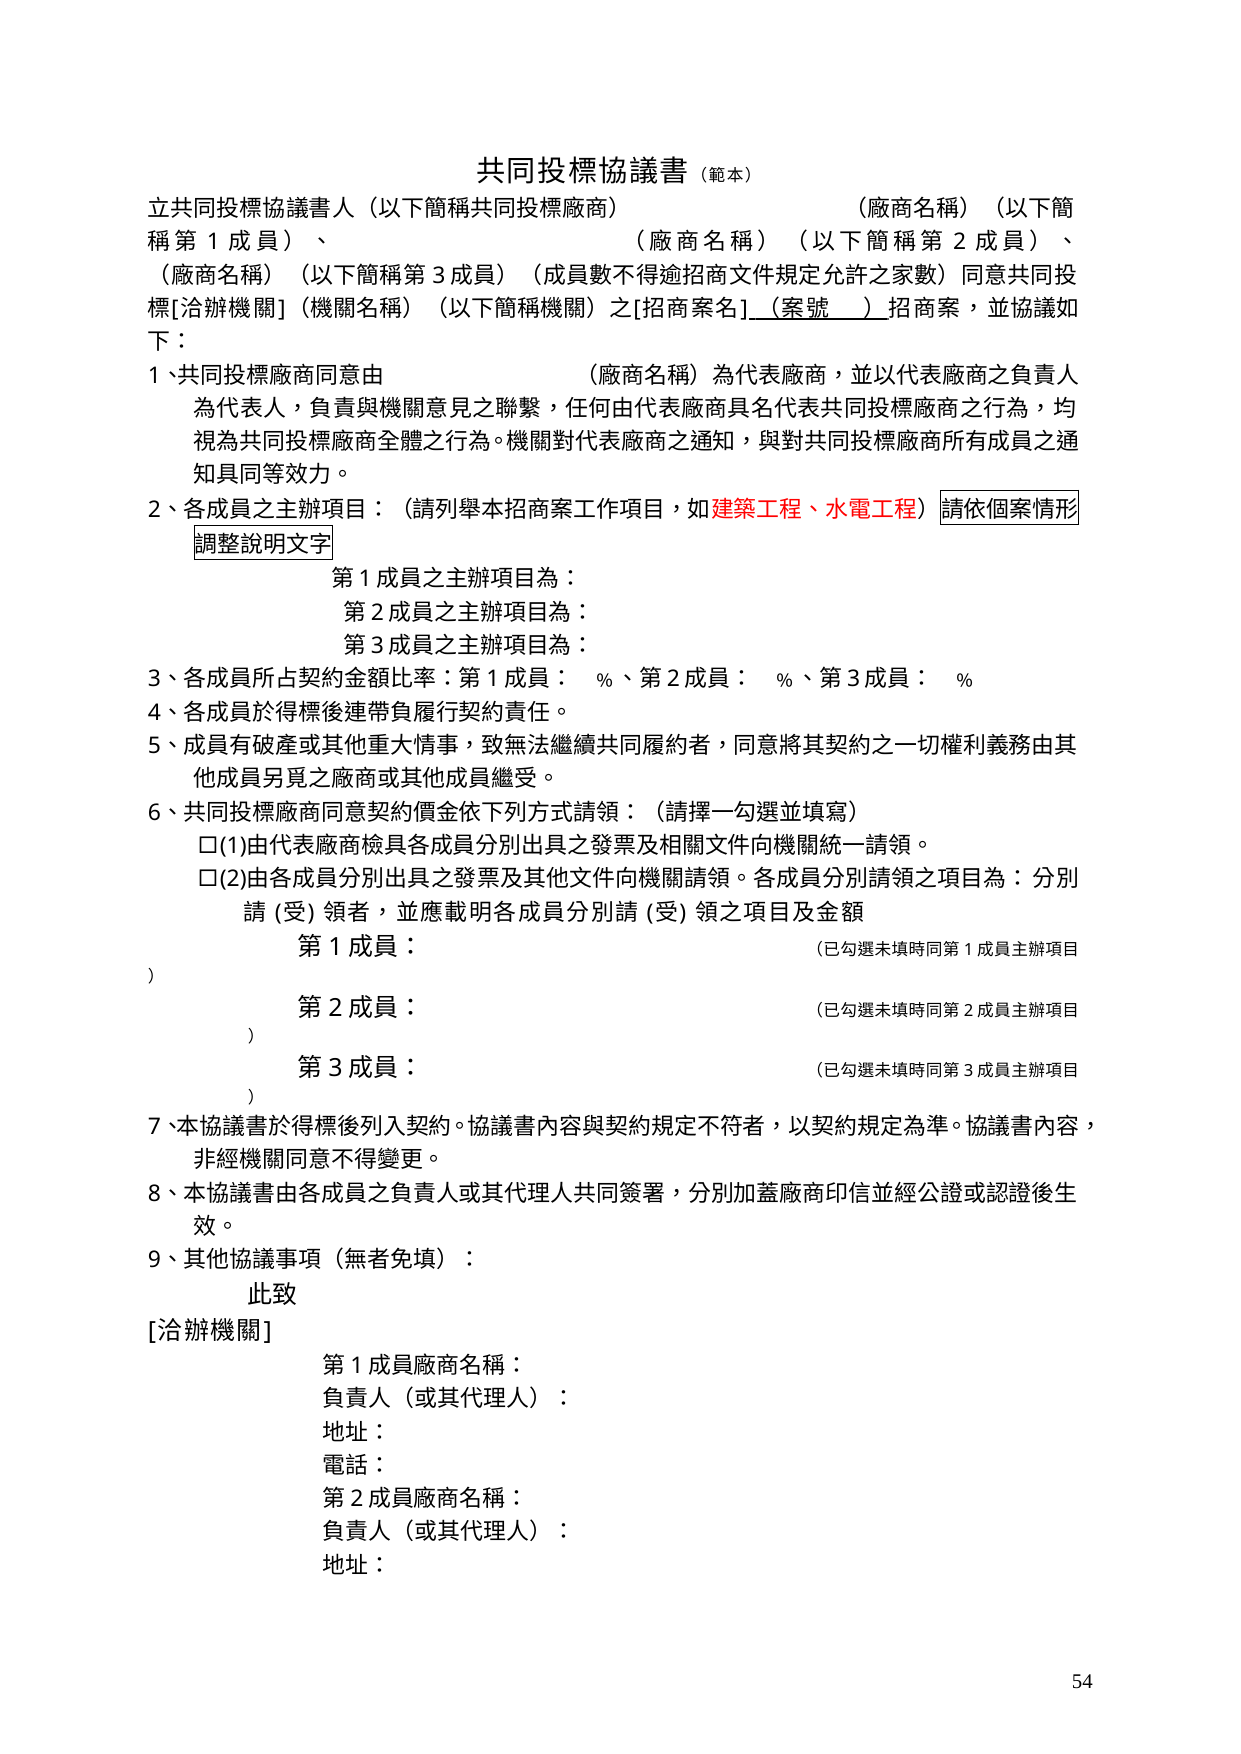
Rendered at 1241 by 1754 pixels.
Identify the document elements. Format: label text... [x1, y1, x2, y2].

text 8、本協議書由各成員之負責人或其代理人共同簽署，分別加蓋廠商印信並經公證或認證後生效。 [148, 1174, 1079, 1241]
text 共同投標協議書（範本） [158, 148, 1079, 190]
text 2、各成員之主辦項目：（請列舉本招商案工作項目，如建築工程、水電工程）請依個案情形調整說明文字 [148, 489, 1079, 560]
text (2)由各成員分別出具之發票及其他文件向機關請領。各成員分別請領之項目為：分別請 (受) 領者，並應載明各成員分別請 (受) 領之項目及金額 [198, 860, 1079, 927]
text 9、其他協議事項（無者免填）： [148, 1241, 1079, 1274]
text 此致 [148, 1274, 1079, 1311]
text 第1成員廠商名稱： [323, 1347, 1079, 1380]
text 5、成員有破產或其他重大情事，致無法繼續共同履約者，同意將其契約之一切權利義務由其他成員另覓之廠商或其他成員繼受。 [148, 727, 1079, 793]
text 7、本協議書於得標後列入契約。協議書內容與契約規定不符者，以契約規定為準。協議書內容，非經機關同意不得變更。 [148, 1108, 1079, 1174]
text 第2成員之主辦項目為： [289, 593, 1079, 627]
text 1、共同投標廠商同意由 （廠商名稱）為代表廠商，並以代表廠商之負責人為代表人，負責與機關意見之聯繫，任何由代表廠商具名代表共同投標廠商之行為，均視為共同投標廠商全體之行為。機關對代表廠商之通知，與對共同投標廠商所有成員之通知具同等效力。 [148, 356, 1079, 489]
text 4、各成員於得標後連帶負履行契約責任。 [148, 693, 1079, 727]
text 負責人（或其代理人）： [323, 1380, 1079, 1413]
text 3、各成員所占契約金額比率：第1成員： ﹪、第2成員： ﹪、第3成員： ﹪ [148, 660, 1079, 693]
text 第1成員之主辦項目為： [265, 560, 1079, 593]
text (1)由代表廠商檢具各成員分別出具之發票及相關文件向機關統一請領。 [198, 827, 1079, 860]
text 負責人（或其代理人）： [323, 1513, 1079, 1546]
text 立共同投標協議書人（以下簡稱共同投標廠商） （廠商名稱）（以下簡稱第1成員）、 （廠商名稱）（以下簡稱第2成員）、 （廠商名稱）（以下簡稱第3成員）（成員數不得逾招商文件規定允許之家數）同意共同投標[洽辦機關]（機關名稱）（以下簡稱機關）之[招商案名] （案號 ）招商案，並協議如下： [148, 190, 1079, 356]
text 電話： [323, 1447, 1079, 1480]
text 第3成員： （已勾選未填時同第3成員主辦項目） [248, 1047, 1079, 1108]
text 6、共同投標廠商同意契約價金依下列方式請領：（請擇一勾選並填寫） [148, 793, 1079, 827]
text 第2成員： （已勾選未填時同第2成員主辦項目） [248, 987, 1079, 1047]
text [洽辦機關] [148, 1311, 1079, 1347]
text 地址： [323, 1546, 1079, 1580]
text 第3成員之主辦項目為： [289, 627, 1079, 660]
text 地址： [323, 1413, 1079, 1447]
text 第2成員廠商名稱： [323, 1480, 1079, 1513]
text 第1成員： （已勾選未填時同第1成員主辦項目） [148, 927, 1079, 987]
